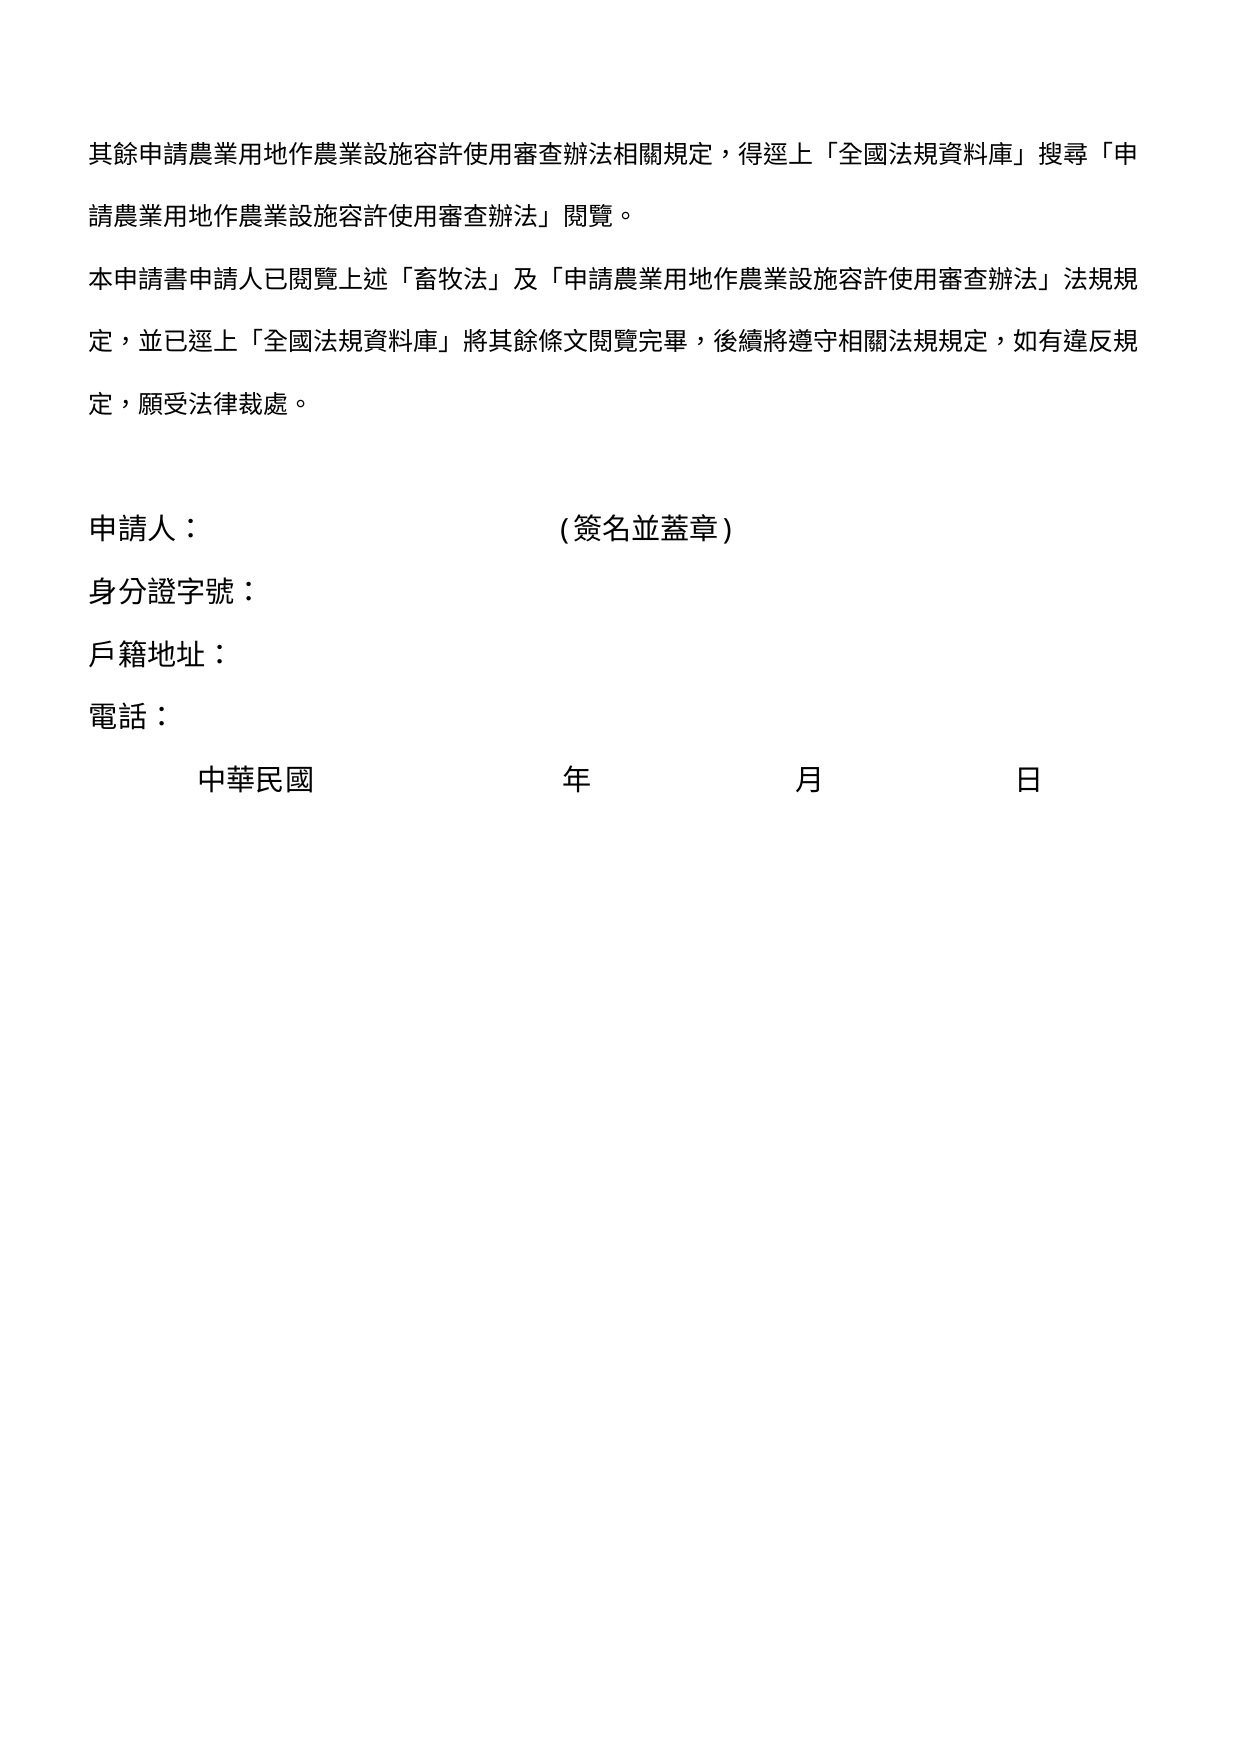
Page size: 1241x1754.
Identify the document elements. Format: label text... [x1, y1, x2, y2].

text 身分證字號： [89, 548, 1152, 611]
text 中華民國 年 月 日 [89, 736, 1152, 798]
text 其餘申請農業用地作農業設施容許使用審查辦法相關規定，得逕上「全國法規資料庫」搜尋「申請農業用地作農業設施容許使用審查辦法」閱覽。 [89, 111, 1152, 236]
text 電話： [89, 673, 1152, 736]
text 本申請書申請人已閱覽上述「畜牧法」及「申請農業用地作農業設施容許使用審查辦法」法規規定，並已逕上「全國法規資料庫」將其餘條文閱覽完畢，後續將遵守相關法規規定，如有違反規定，願受法律裁處。 [89, 236, 1152, 423]
text 戶籍地址： [89, 611, 1152, 673]
text 申請人： (簽名並蓋章) [89, 486, 1152, 548]
